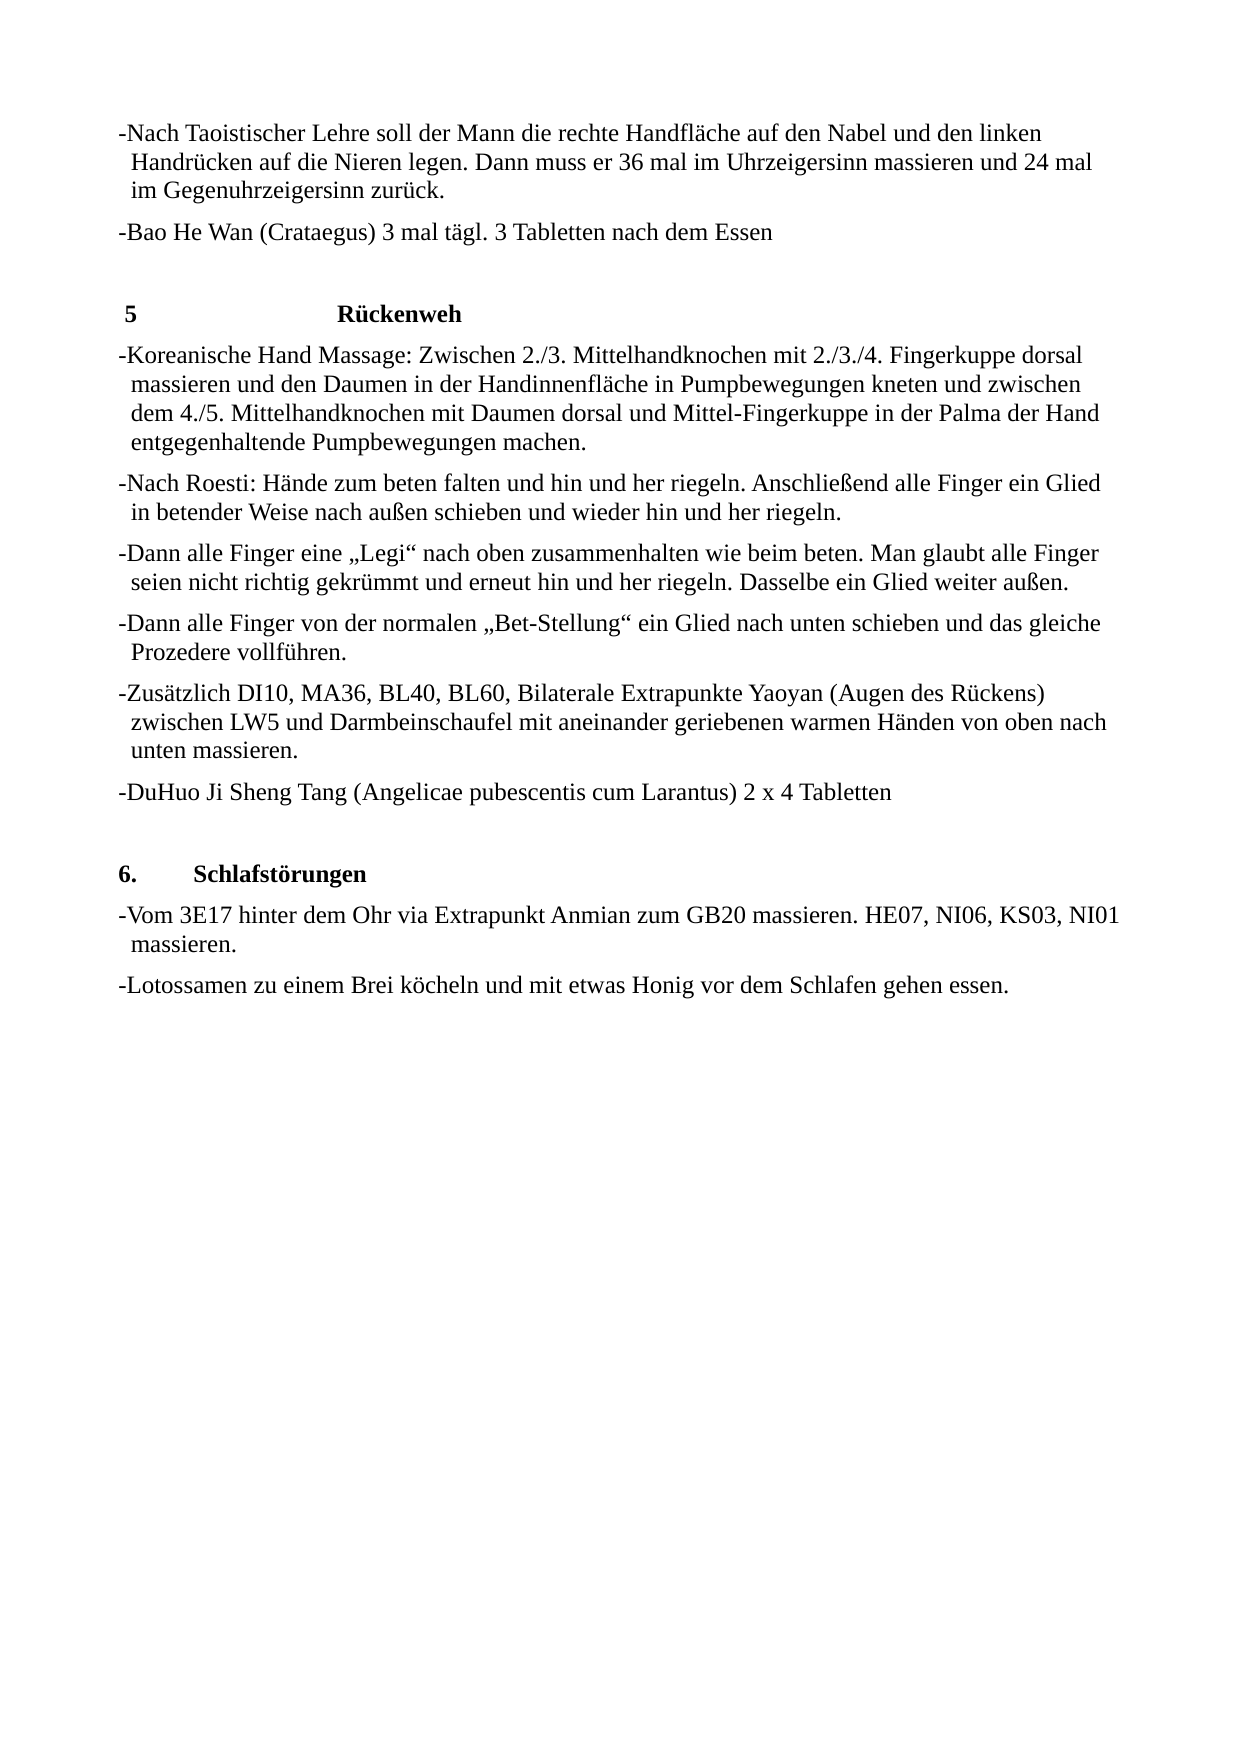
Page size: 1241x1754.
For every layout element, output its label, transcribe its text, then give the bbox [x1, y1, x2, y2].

text -Lotossamen zu einem Brei köcheln und mit etwas Honig vor dem Schlafen gehen essen. [118, 971, 1122, 999]
text -Dann alle Finger von der normalen „Bet-Stellung“ ein Glied nach unten schieben und das gleiche Prozedere vollführen. [118, 608, 1122, 666]
text -Nach Taoistischer Lehre soll der Mann die rechte Handfläche auf den Nabel und den linken Handrücken auf die Nieren legen. Dann muss er 36 mal im Uhrzeigersinn massieren und 24 mal im Gegenuhrzeigersinn zurück. [118, 118, 1122, 204]
text -DuHuo Ji Sheng Tang (Angelicae pubescentis cum Larantus) 2 x 4 Tabletten [118, 777, 1122, 806]
text -Koreanische Hand Massage: Zwischen 2./3. Mittelhandknochen mit 2./3./4. Fingerkuppe dorsal massieren und den Daumen in der Handinnenfläche in Pumpbewegungen kneten und zwischen dem 4./5. Mittelhandknochen mit Daumen dorsal und Mittel-Fingerkuppe in der Palma der Hand entgegenhaltende Pumpbewegungen machen. [118, 341, 1122, 456]
text -Vom 3E17 hinter dem Ohr via Extrapunkt Anmian zum GB20 massieren. HE07, NI06, KS03, NI01 massieren. [118, 901, 1122, 958]
text -Nach Roesti: Hände zum beten falten und hin und her riegeln. Anschließend alle Finger ein Glied in betender Weise nach außen schieben und wieder hin und her riegeln. [118, 468, 1122, 526]
text -Zusätzlich DI10, MA36, BL40, BL60, Bilaterale Extrapunkte Yaoyan (Augen des Rückens) zwischen LW5 und Darmbeinschaufel mit aneinander geriebenen warmen Händen von oben nach unten massieren. [118, 678, 1122, 764]
text -Dann alle Finger eine „Legi“ nach oben zusammenhalten wie beim beten. Man glaubt alle Finger seien nicht richtig gekrümmt und erneut hin und her riegeln. Dasselbe ein Glied weiter außen. [118, 538, 1122, 596]
text -Bao He Wan (Crataegus) 3 mal tägl. 3 Tabletten nach dem Essen [118, 217, 1122, 246]
text 5 Rückenweh [118, 299, 1122, 328]
text 6. Schlafstörungen [118, 859, 1122, 888]
